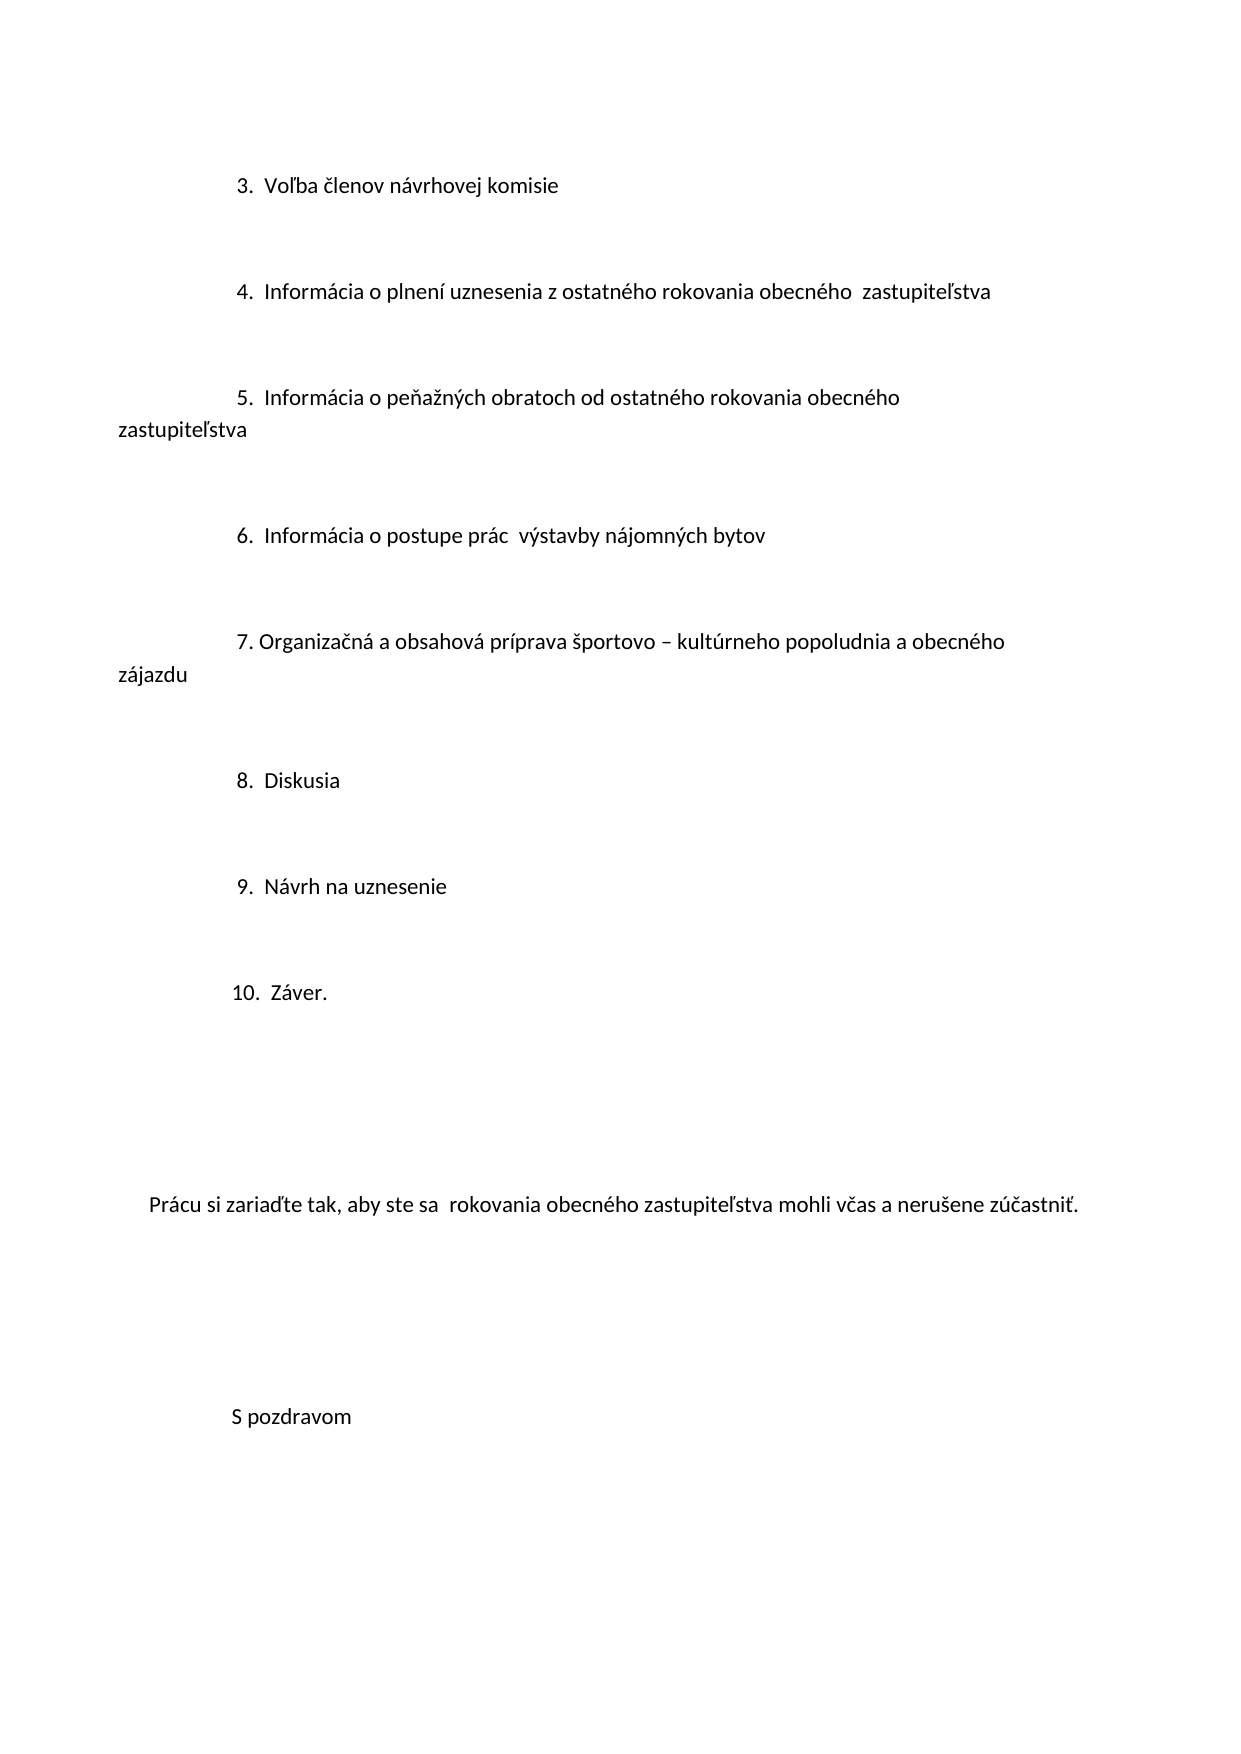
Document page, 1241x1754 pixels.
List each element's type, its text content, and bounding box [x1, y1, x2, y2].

text 3. Voľba členov návrhovej komisie [118, 171, 1122, 199]
text 4. Informácia o plnení uznesenia z ostatného rokovania obecného zastupiteľstva [118, 277, 1122, 305]
text S pozdravom [118, 1402, 1122, 1430]
text 6. Informácia o postupe prác výstavby nájomných bytov [118, 521, 1122, 549]
text 5. Informácia o peňažných obratoch od ostatného rokovania obecného zastupiteľstva [118, 383, 1122, 443]
text Prácu si zariaďte tak, aby ste sa rokovania obecného zastupiteľstva mohli včas a nerušene zúčastniť. [118, 1190, 1122, 1218]
text 9. Návrh na uznesenie [118, 872, 1122, 900]
text 10. Záver. [118, 978, 1122, 1006]
text 7. Organizačná a obsahová príprava športovo – kultúrneho popoludnia a obecného zájazdu [118, 627, 1122, 688]
text 8. Diskusia [118, 766, 1122, 794]
